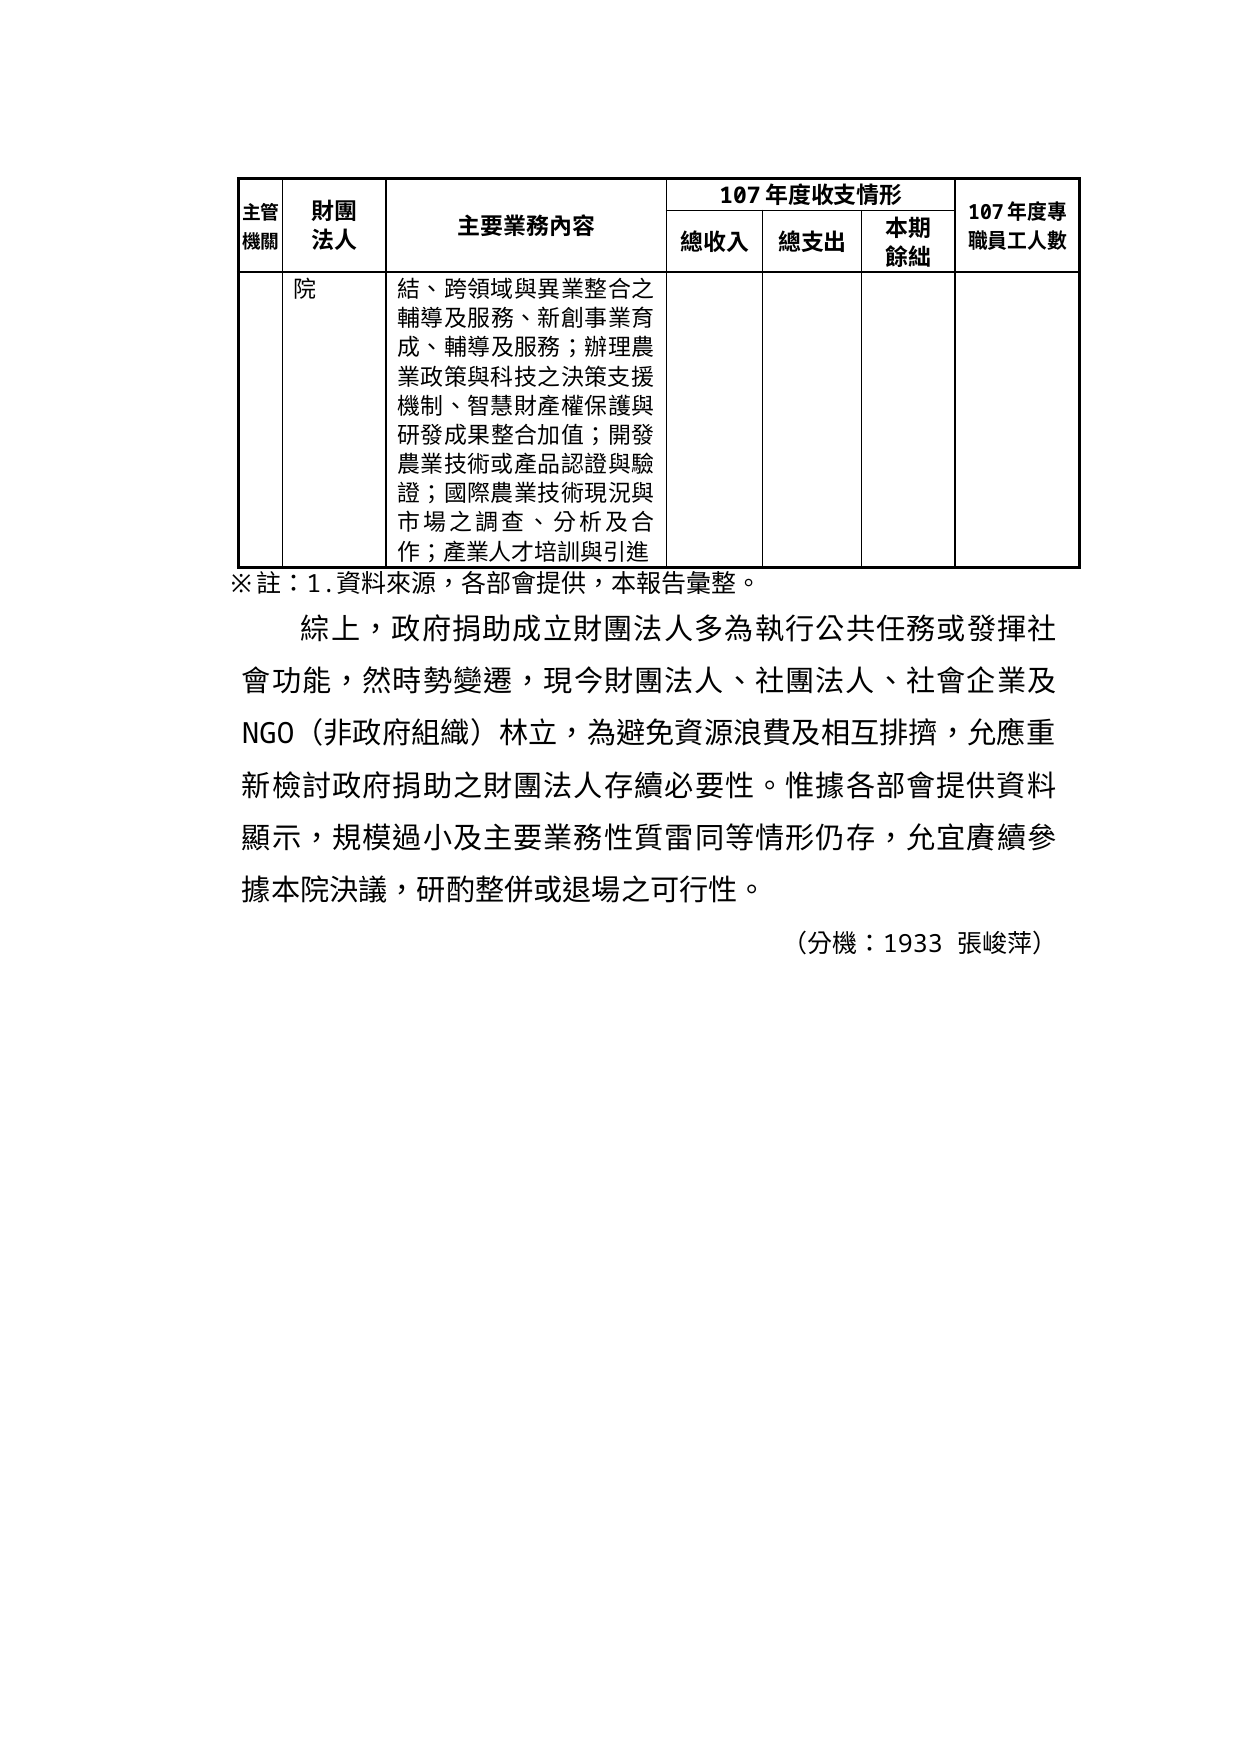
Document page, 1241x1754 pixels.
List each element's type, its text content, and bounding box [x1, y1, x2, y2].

table_header 主管 機關 [240, 180, 282, 271]
table_cell 總收入 [667, 211, 762, 271]
table_cell [240, 273, 282, 566]
table_cell 本期 餘絀 [862, 211, 954, 271]
text （分機：1933 張峻萍） [183, 911, 1058, 963]
table_cell [956, 273, 1078, 566]
table_header 財團 法人 [283, 180, 385, 271]
text 綜上，政府捐助成立財團法人多為執行公共任務或發揮社會功能，然時勢變遷，現今財團法人、社團法人、社會企業及NGO（非政府組織）林立，為避免資源浪費及相互排擠，允應重新檢討政府捐助之財團法人存續必要性。惟據各部會提供資料顯示，規模過小及主要業務性質雷同等情形仍存，允宜賡續參據本院決議，研酌整併或退場之可行性。 [242, 598, 1058, 911]
table_cell [667, 273, 762, 566]
table_header 主要業務內容 [387, 180, 666, 271]
table_header 107年度收支情形 [667, 180, 954, 209]
table_cell 總支出 [763, 211, 861, 271]
table_cell 院 [283, 273, 385, 566]
table_header 107年度專職員工人數 [956, 180, 1078, 271]
table_cell [763, 273, 861, 566]
text ※註：1.資料來源，各部會提供，本報告彙整。 [226, 569, 1058, 598]
table_cell 結、跨領域與異業整合之輔導及服務、新創事業育成、輔導及服務；辦理農業政策與科技之決策支援機制、智慧財產權保護與研發成果整合加值；開發農業技術或產品認證與驗證；國際農業技術現況與市場之調查、分析及合作；產業人才培訓與引進 [387, 273, 666, 566]
table_cell [862, 273, 954, 566]
